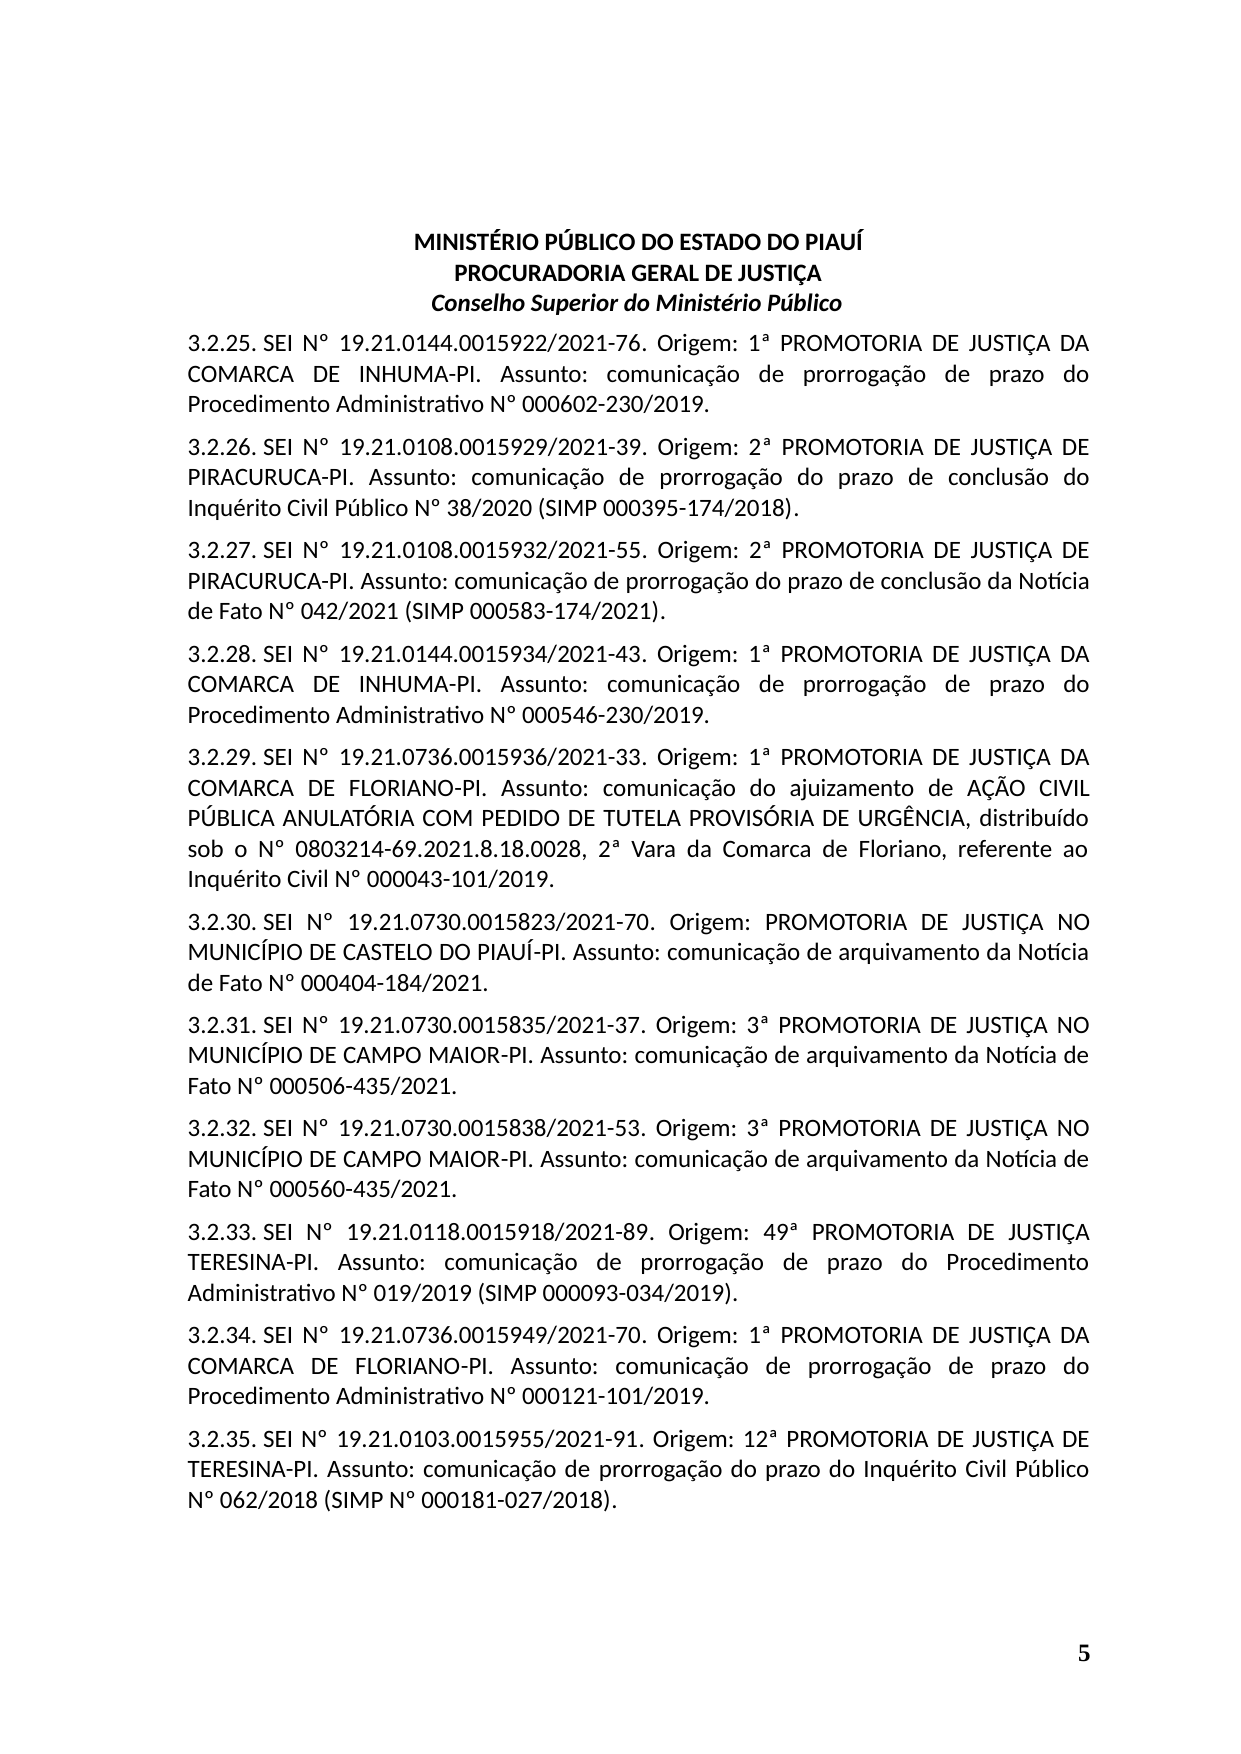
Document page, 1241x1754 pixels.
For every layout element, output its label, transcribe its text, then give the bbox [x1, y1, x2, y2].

list SEI Nº 19.21.0730.0015835/2021-37. Origem: 3ª PROMOTORIA DE JUSTIÇA NO MUNICÍPIO DE CAMPO MAIOR-PI. Assunto: comunicação de arquivamento da Notícia de Fato Nº 000506-435/2021. [187, 1009, 1090, 1101]
list SEI Nº 19.21.0108.0015932/2021-55. Origem: 2ª PROMOTORIA DE JUSTIÇA DE PIRACURUCA-PI. Assunto: comunicação de prorrogação do prazo de conclusão da Notícia de Fato Nº 042/2021 (SIMP 000583-174/2021). [187, 534, 1090, 626]
list SEI Nº 19.21.0144.0015934/2021-43. Origem: 1ª PROMOTORIA DE JUSTIÇA DA COMARCA DE INHUMA-PI. Assunto: comunicação de prorrogação de prazo do Procedimento Administrativo Nº 000546-230/2019. [187, 638, 1090, 729]
list SEI Nº 19.21.0108.0015929/2021-39. Origem: 2ª PROMOTORIA DE JUSTIÇA DE PIRACURUCA-PI. Assunto: comunicação de prorrogação do prazo de conclusão do Inquérito Civil Público Nº 38/2020 (SIMP 000395-174/2018). [187, 431, 1090, 522]
list SEI Nº 19.21.0730.0015838/2021-53. Origem: 3ª PROMOTORIA DE JUSTIÇA NO MUNICÍPIO DE CAMPO MAIOR-PI. Assunto: comunicação de arquivamento da Notícia de Fato Nº 000560-435/2021. [187, 1113, 1090, 1204]
list SEI Nº 19.21.0103.0015955/2021-91. Origem: 12ª PROMOTORIA DE JUSTIÇA DE TERESINA-PI. Assunto: comunicação de prorrogação do prazo do Inquérito Civil Público Nº 062/2018 (SIMP Nº 000181-027/2018). [187, 1423, 1090, 1514]
list SEI Nº 19.21.0736.0015949/2021-70. Origem: 1ª PROMOTORIA DE JUSTIÇA DA COMARCA DE FLORIANO-PI. Assunto: comunicação de prorrogação de prazo do Procedimento Administrativo Nº 000121-101/2019. [187, 1319, 1090, 1411]
list SEI Nº 19.21.0118.0015918/2021-89. Origem: 49ª PROMOTORIA DE JUSTIÇA TERESINA-PI. Assunto: comunicação de prorrogação de prazo do Procedimento Administrativo Nº 019/2019 (SIMP 000093-034/2019). [187, 1216, 1090, 1308]
list SEI Nº 19.21.0730.0015823/2021-70. Origem: PROMOTORIA DE JUSTIÇA NO MUNICÍPIO DE CASTELO DO PIAUÍ-PI. Assunto: comunicação de arquivamento da Notícia de Fato Nº 000404-184/2021. [187, 906, 1090, 997]
list SEI Nº 19.21.0736.0015936/2021-33. Origem: 1ª PROMOTORIA DE JUSTIÇA DA COMARCA DE FLORIANO-PI. Assunto: comunicação do ajuizamento de AÇÃO CIVIL PÚBLICA ANULATÓRIA COM PEDIDO DE TUTELA PROVISÓRIA DE URGÊNCIA, distribuído sob o Nº 0803214-69.2021.8.18.0028, 2ª Vara da Comarca de Floriano, referente ao Inquérito Civil Nº 000043-101/2019. [187, 741, 1090, 894]
list SEI Nº 19.21.0144.0015922/2021-76. Origem: 1ª PROMOTORIA DE JUSTIÇA DA COMARCA DE INHUMA-PI. Assunto: comunicação de prorrogação de prazo do Procedimento Administrativo Nº 000602-230/2019. [187, 327, 1090, 419]
